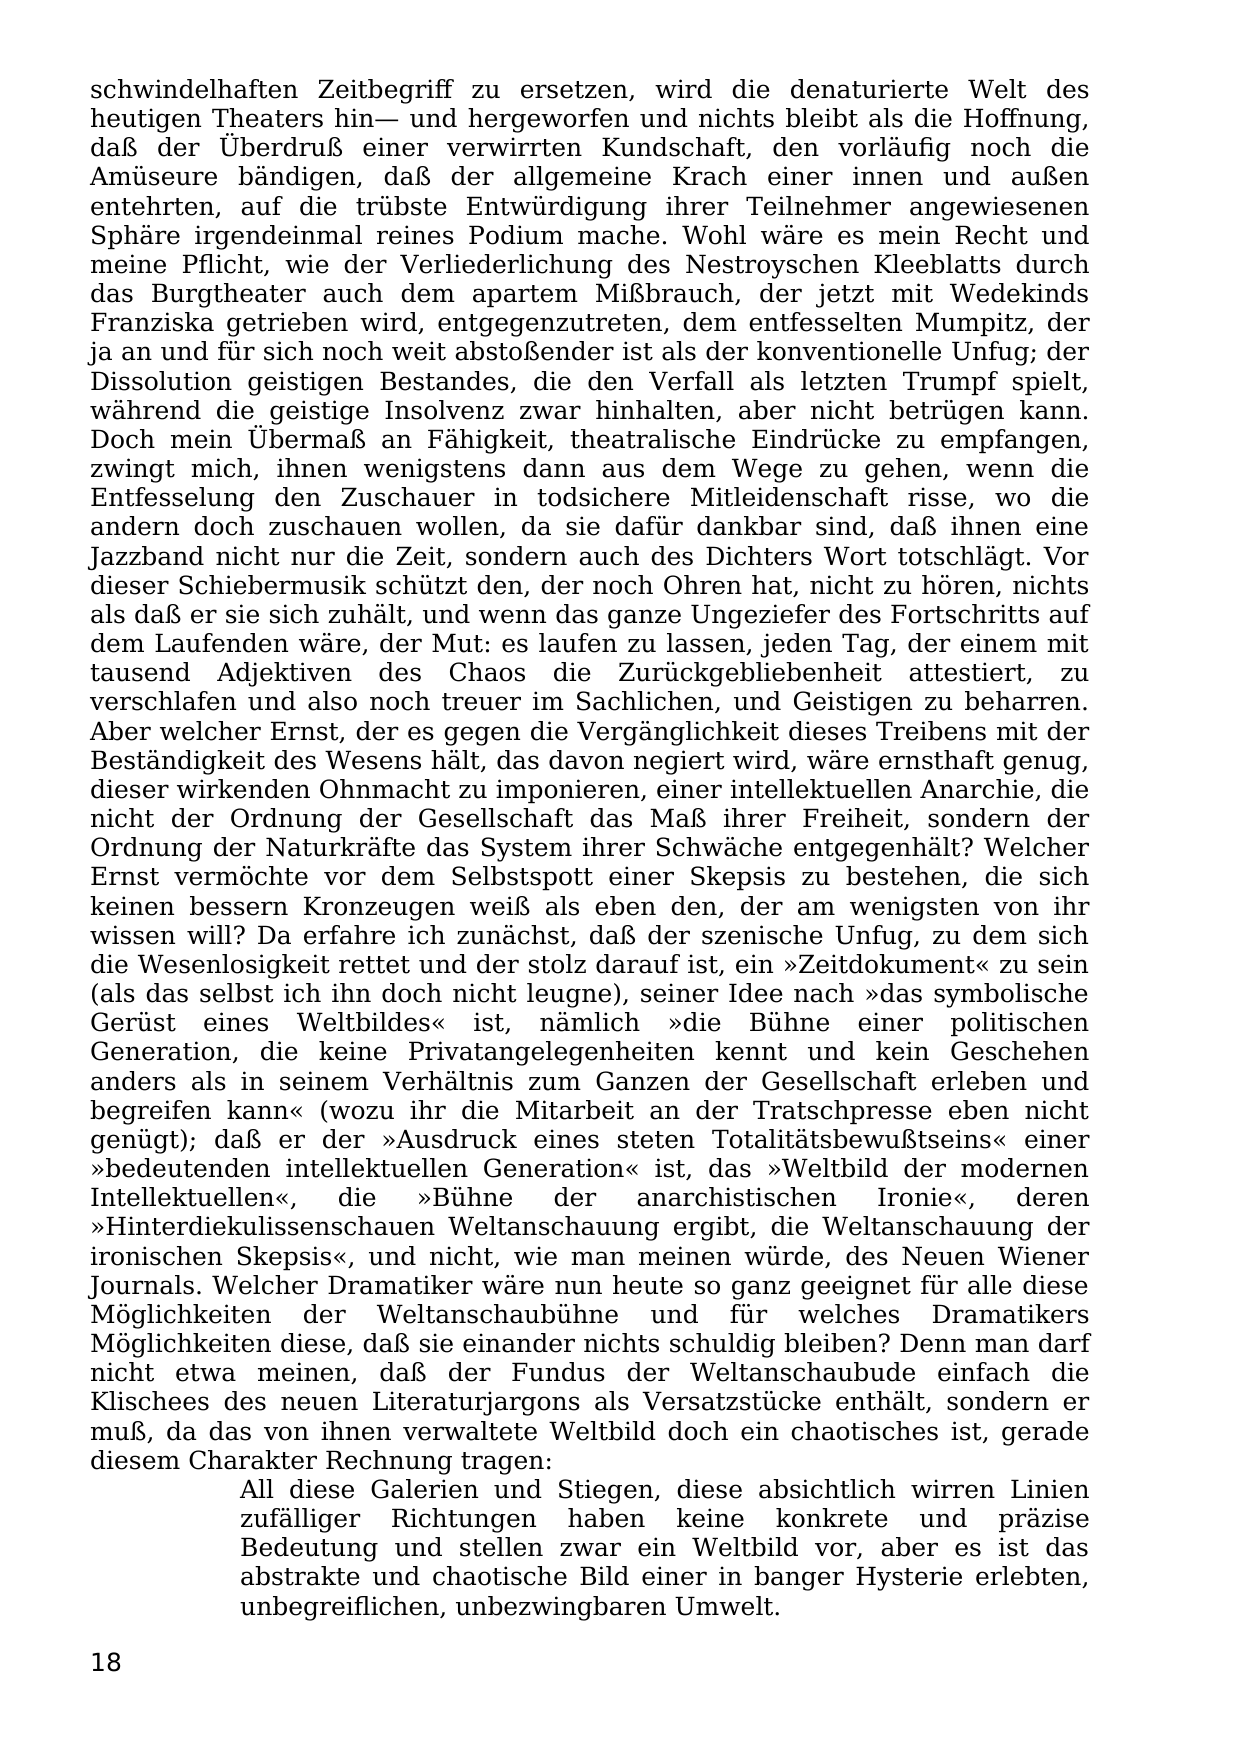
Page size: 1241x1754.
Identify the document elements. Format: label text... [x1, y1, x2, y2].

text schwindelhaften Zeitbegriff zu ersetzen, wird die denaturierte Welt des heutigen Theaters hin— und hergeworfen und nichts bleibt als die Hoffnung, daß der Überdruß einer verwirrten Kundschaft, den vorläufig noch die Amüseure bändigen, daß der allgemeine Krach einer innen und außen entehrten, auf die trübste Entwürdigung ihrer Teilnehmer angewiesenen Sphäre irgendeinmal reines Podium mache. Wohl wäre es mein Recht und meine Pflicht, wie der Verliederlichung des Nestroyschen Kleeblatts durch das Burgtheater auch dem apartem Mißbrauch, der jetzt mit Wedekinds Franziska getrieben wird, entgegenzutreten, dem entfesselten Mumpitz, der ja an und für sich noch weit abstoßender ist als der konventionelle Unfug; der Dissolution geistigen Bestandes, die den Verfall als letzten Trumpf spielt, während die geistige Insolvenz zwar hinhalten, aber nicht betrügen kann. Doch mein Übermaß an Fähigkeit, theatralische Eindrücke zu empfangen, zwingt mich, ihnen wenigstens dann aus dem Wege zu gehen, wenn die Entfesselung den Zuschauer in todsichere Mitleidenschaft risse, wo die andern doch zuschauen wollen, da sie dafür dankbar sind, daß ihnen eine Jazzband nicht nur die Zeit, sondern auch des Dichters Wort totschlägt. Vor dieser Schiebermusik schützt den, der noch Ohren hat, nicht zu hören, nichts als daß er sie sich zuhält, und wenn das ganze Ungeziefer des Fortschritts auf dem Laufenden wäre, der Mut: es laufen zu lassen, jeden Tag, der einem mit tausend Adjektiven des Chaos die Zurückgebliebenheit attestiert, zu verschlafen und also noch treuer im Sachlichen, und Geistigen zu beharren. Aber welcher Ernst, der es gegen die Vergänglichkeit dieses Treibens mit der Beständigkeit des Wesens hält, das davon negiert wird, wäre ernsthaft genug, dieser wirkenden Ohnmacht zu imponieren, einer intellektuellen Anarchie, die nicht der Ordnung der Gesellschaft das Maß ihrer Freiheit, sondern der Ordnung der Naturkräfte das System ihrer Schwäche entgegenhält? Welcher Ernst vermöchte vor dem Selbstspott einer Skepsis zu bestehen, die sich keinen bessern Kronzeugen weiß als eben den, der am wenigsten von ihr wissen will? Da erfahre ich zunächst, daß der szenische Unfug, zu dem sich die Wesenlosigkeit rettet und der stolz darauf ist, ein »Zeitdokument« zu sein (als das selbst ich ihn doch nicht leugne), seiner Idee nach »das symbolische Gerüst eines Weltbildes« ist, nämlich »die Bühne einer politischen Generation, die keine Privatangelegenheiten kennt und kein Geschehen anders als in seinem Verhältnis zum Ganzen der Gesellschaft erleben und begreifen kann« (wozu ihr die Mitarbeit an der Tratschpresse eben nicht genügt); daß er der »Ausdruck eines steten Totalitätsbewußtseins« einer »bedeutenden intellektuellen Generation« ist, das »Weltbild der modernen Intellektuellen«, die »Bühne der anarchistischen Ironie«, deren »Hinterdiekulissenschauen Weltanschauung ergibt, die Weltanschauung der ironischen Skepsis«, und nicht, wie man meinen würde, des Neuen Wiener Journals. Welcher Dramatiker wäre nun heute so ganz geeignet für alle diese Möglichkeiten der Weltanschaubühne und für welches Dramatikers Möglichkeiten diese, daß sie einander nichts schuldig bleiben? Denn man darf nicht etwa meinen, daß der Fundus der Weltanschaubude einfach die Klischees des neuen Literaturjargons als Versatzstücke enthält, sondern er muß, da das von ihnen verwaltete Weltbild doch ein chaotisches ist, gerade diesem Charakter Rechnung tragen: [90, 75, 1091, 1475]
text All diese Galerien und Stiegen, diese absichtlich wirren Linien zufälliger Richtungen haben keine konkrete und präzise Bedeutung und stellen zwar ein Weltbild vor, aber es ist das abstrakte und chaotische Bild einer in banger Hysterie erlebten, unbegreiflichen, unbezwingbaren Umwelt. [240, 1475, 1091, 1621]
